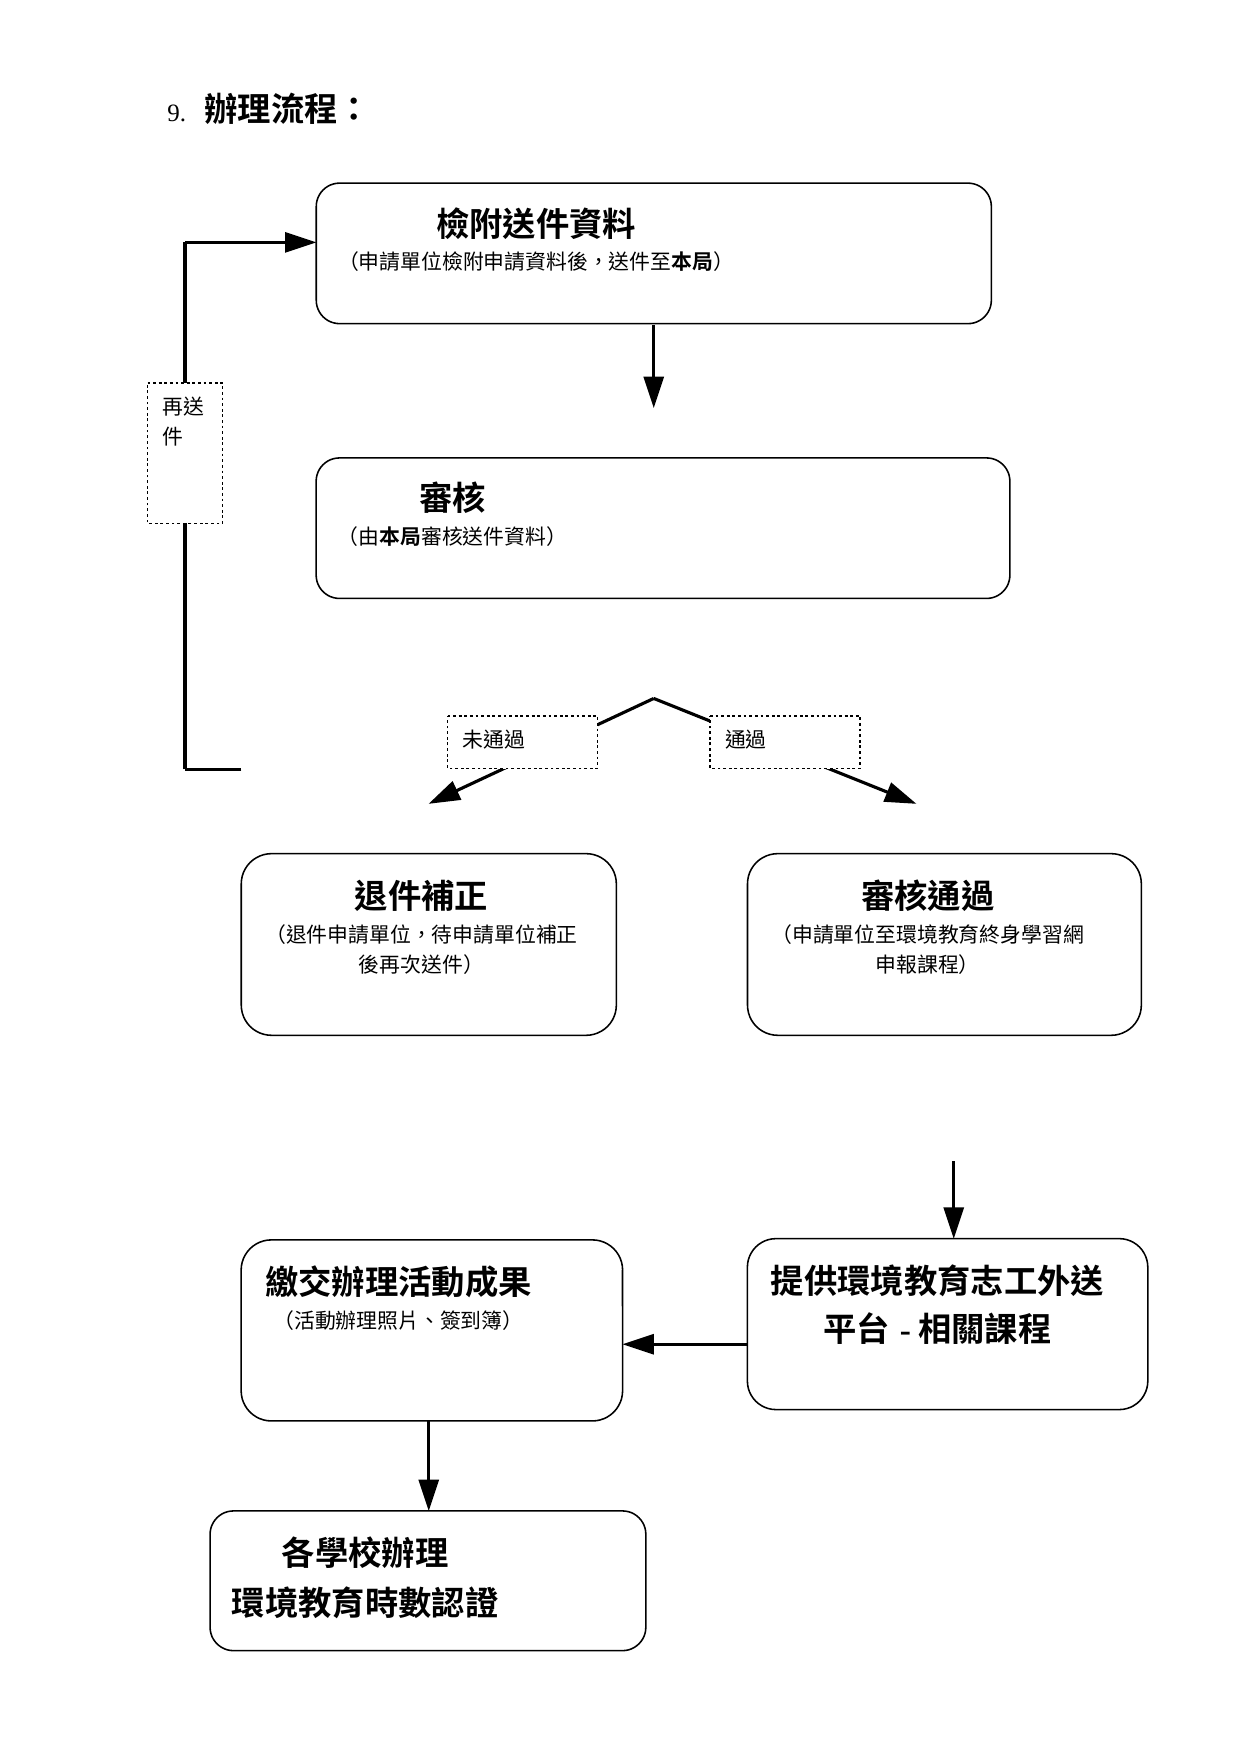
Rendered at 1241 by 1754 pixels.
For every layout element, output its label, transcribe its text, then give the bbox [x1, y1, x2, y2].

list 辦理流程： [167, 83, 1110, 131]
